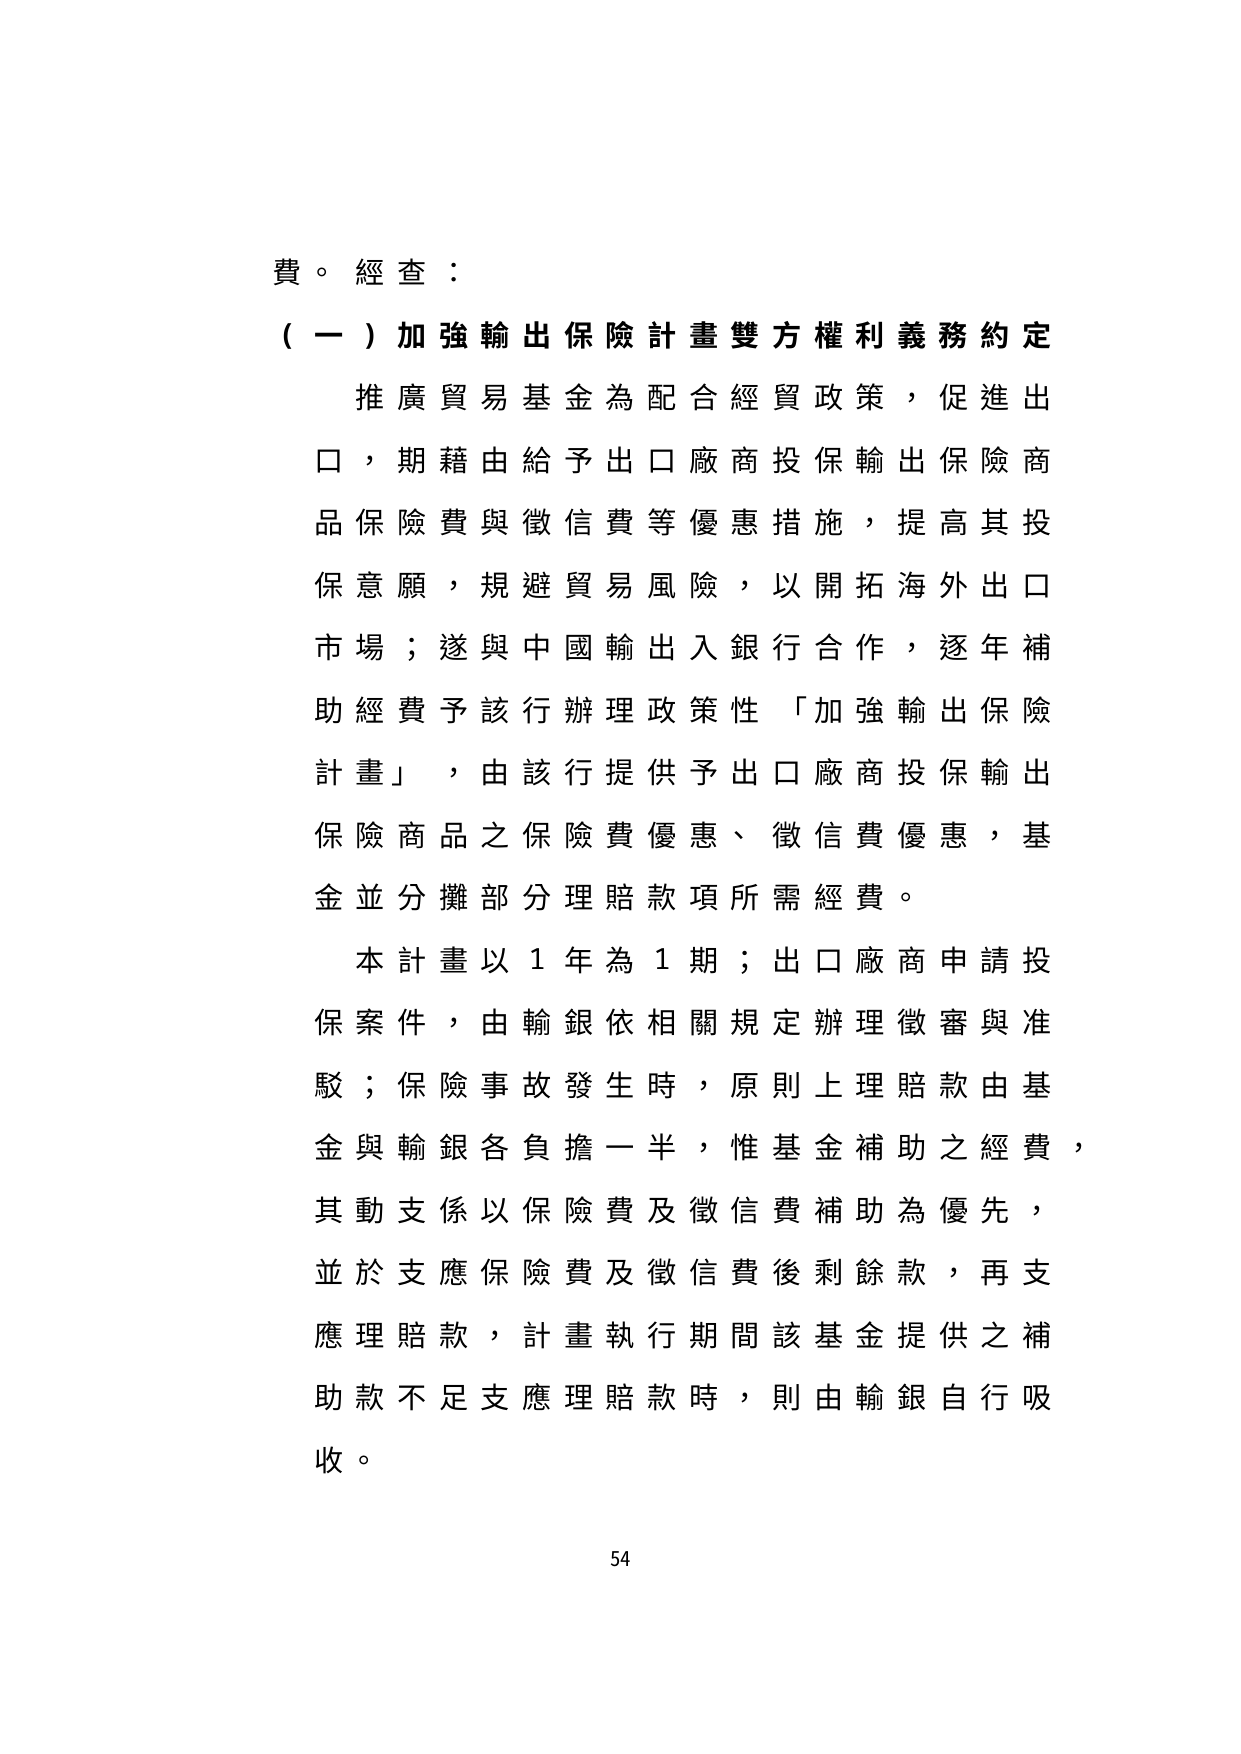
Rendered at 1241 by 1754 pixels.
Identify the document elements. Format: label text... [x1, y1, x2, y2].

text 費。經查： [242, 229, 1058, 292]
text 推廣貿易基金為配合經貿政策，促進出口，期藉由給予出口廠商投保輸出保險商品保險費與徵信費等優惠措施，提高其投保意願，規避貿易風險，以開拓海外出口市場；遂與中國輸出入銀行合作，逐年補助經費予該行辦理政策性「加強輸出保險計畫」，由該行提供予出口廠商投保輸出保險商品之保險費優惠、徵信費優惠，基金並分攤部分理賠款項所需經費。 [271, 354, 1058, 917]
text (一)加強輸出保險計畫雙方權利義務約定 [242, 292, 1058, 354]
text 本計畫以1年為1期；出口廠商申請投保案件，由輸銀依相關規定辦理徵審與准駁；保險事故發生時，原則上理賠款由基金與輸銀各負擔一半，惟基金補助之經費，其動支係以保險費及徵信費補助為優先，並於支應保險費及徵信費後剩餘款，再支應理賠款，計畫執行期間該基金提供之補助款不足支應理賠款時，則由輸銀自行吸收。 [271, 917, 1058, 1479]
